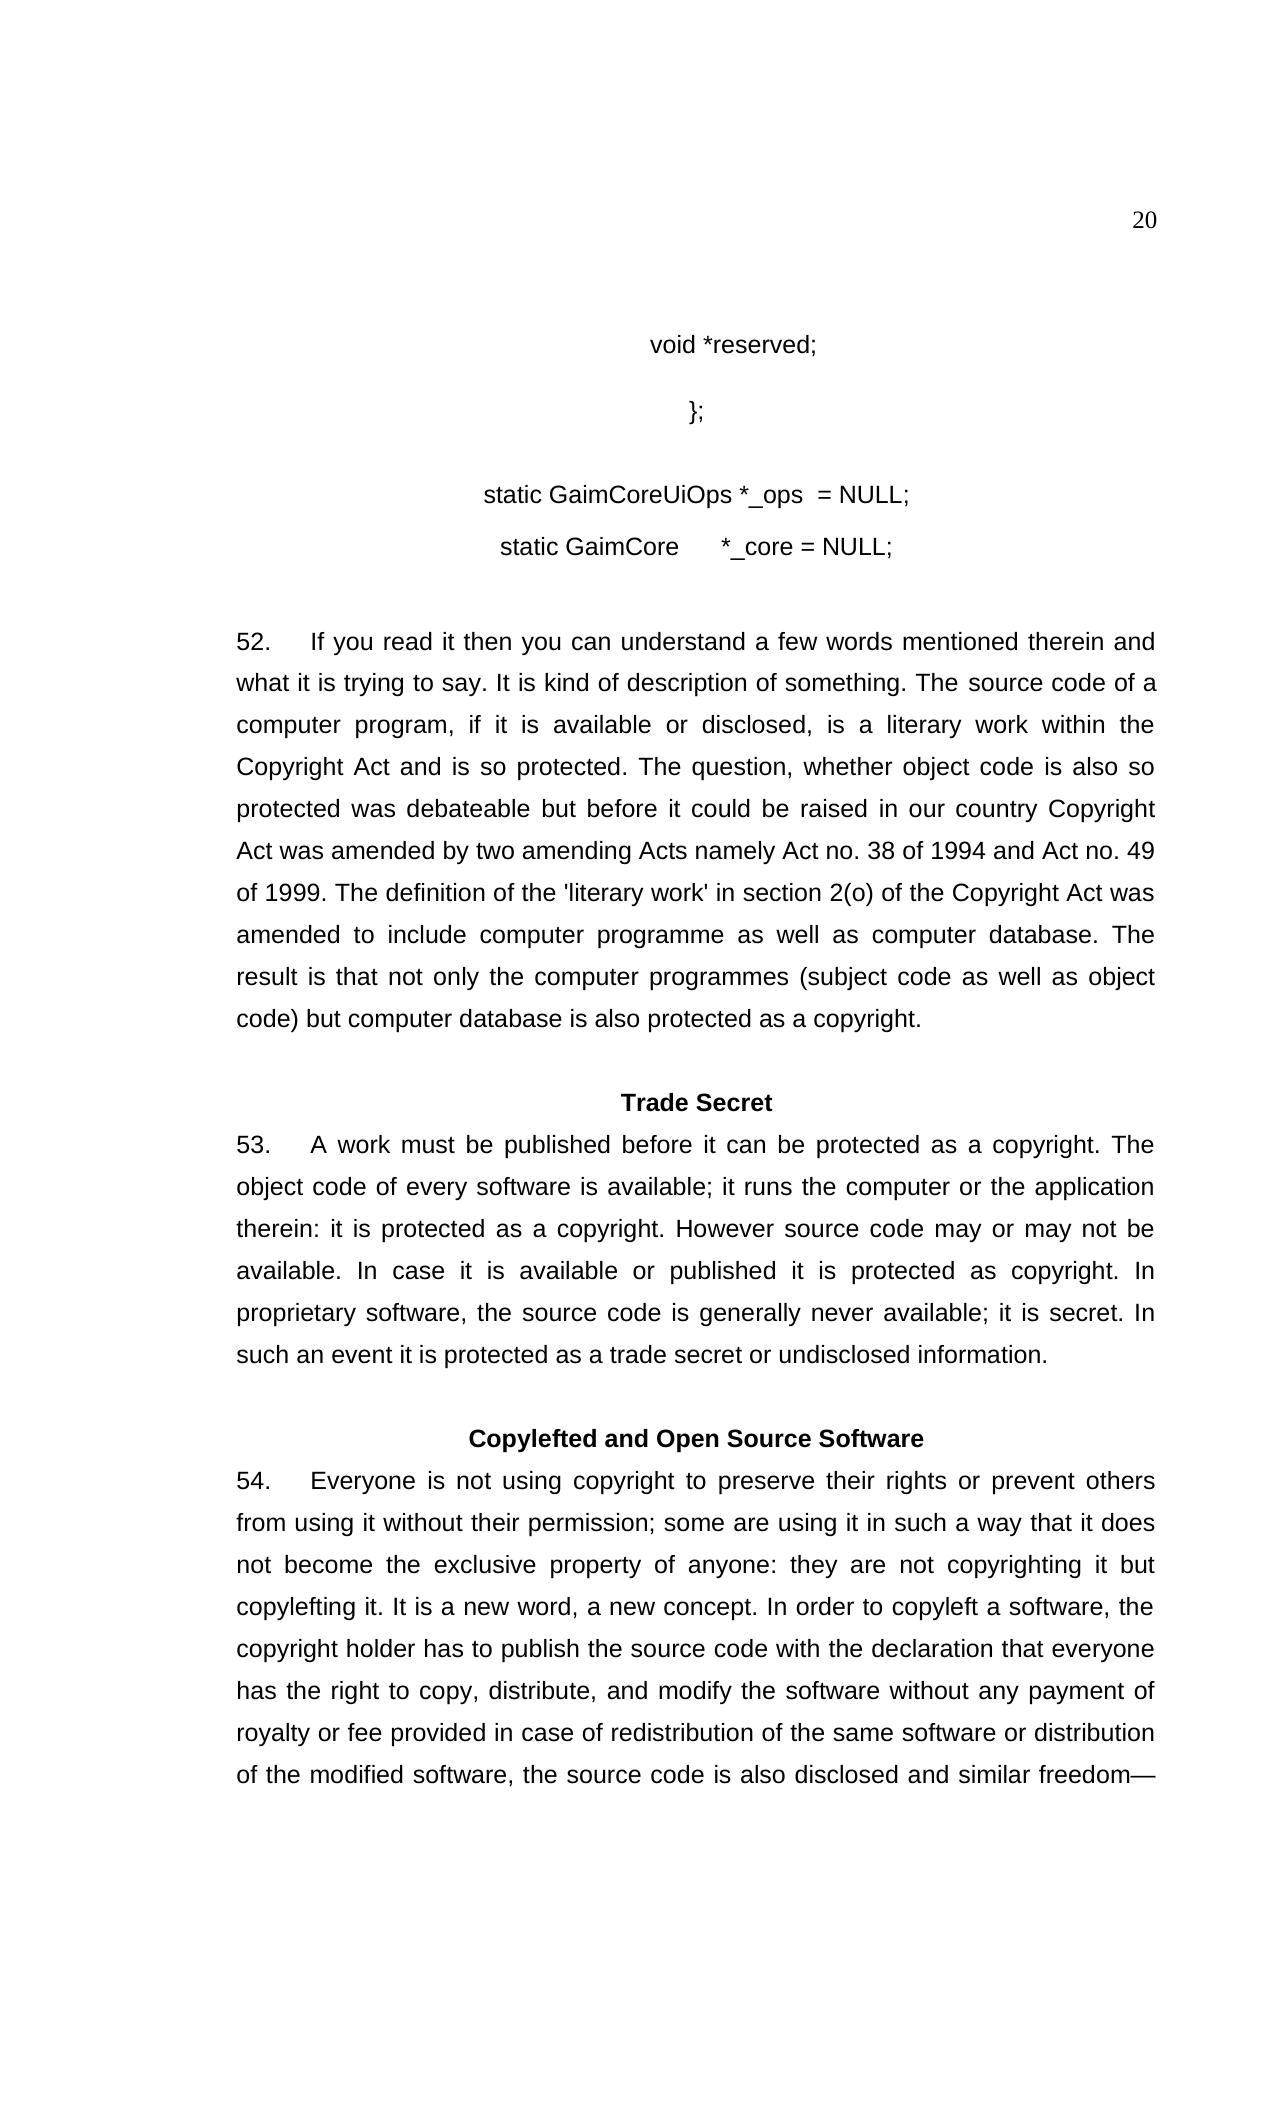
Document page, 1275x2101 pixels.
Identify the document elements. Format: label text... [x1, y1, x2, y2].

text Copylefted and Open Source Software [236, 1425, 1157, 1453]
text }; [236, 396, 1157, 424]
text 53. A work must be published before it can be protected as a copyright. The object code of every software is available; it runs the computer or the application therein: it is protected as a copyright. However source code may or may not be available. In case it is available or published it is protected as copyright. In proprietary software, the source code is generally never available; it is secret. In such an event it is protected as a trade secret or undisclosed information. [236, 1131, 1157, 1369]
text static GaimCore *_core = NULL; [236, 533, 1157, 561]
text 52. If you read it then you can understand a few words mentioned therein and what it is trying to say. It is kind of description of something. The source code of a computer program, if it is available or disclosed, is a literary work within the Copyright Act and is so protected. The question, whether object code is also so protected was debateable but before it could be raised in our country Copyright Act was amended by two amending Acts namely Act no. 38 of 1994 and Act no. 49 of 1999. The definition of the 'literary work' in section 2(o) of the Copyright Act was amended to include computer programme as well as computer database. The result is that not only the computer programmes (subject code as well as object code) but computer database is also protected as a copyright. [236, 627, 1157, 1033]
text Trade Secret [236, 1089, 1157, 1117]
text void *reserved; [236, 331, 1157, 359]
text static GaimCoreUiOps *_ops = NULL; [236, 480, 1157, 508]
text 54. Everyone is not using copyright to preserve their rights or prevent others from using it without their permission; some are using it in such a way that it does not become the exclusive property of anyone: they are not copyrighting it but copylefting it. It is a new word, a new concept. In order to copyleft a software, the copyright holder has to publish the source code with the declaration that everyone has the right to copy, distribute, and modify the software without any payment of royalty or fee provided in case of redistribution of the same software or distribution of the modified software, the source code is also disclosed and similar freedom— [236, 1467, 1157, 1789]
